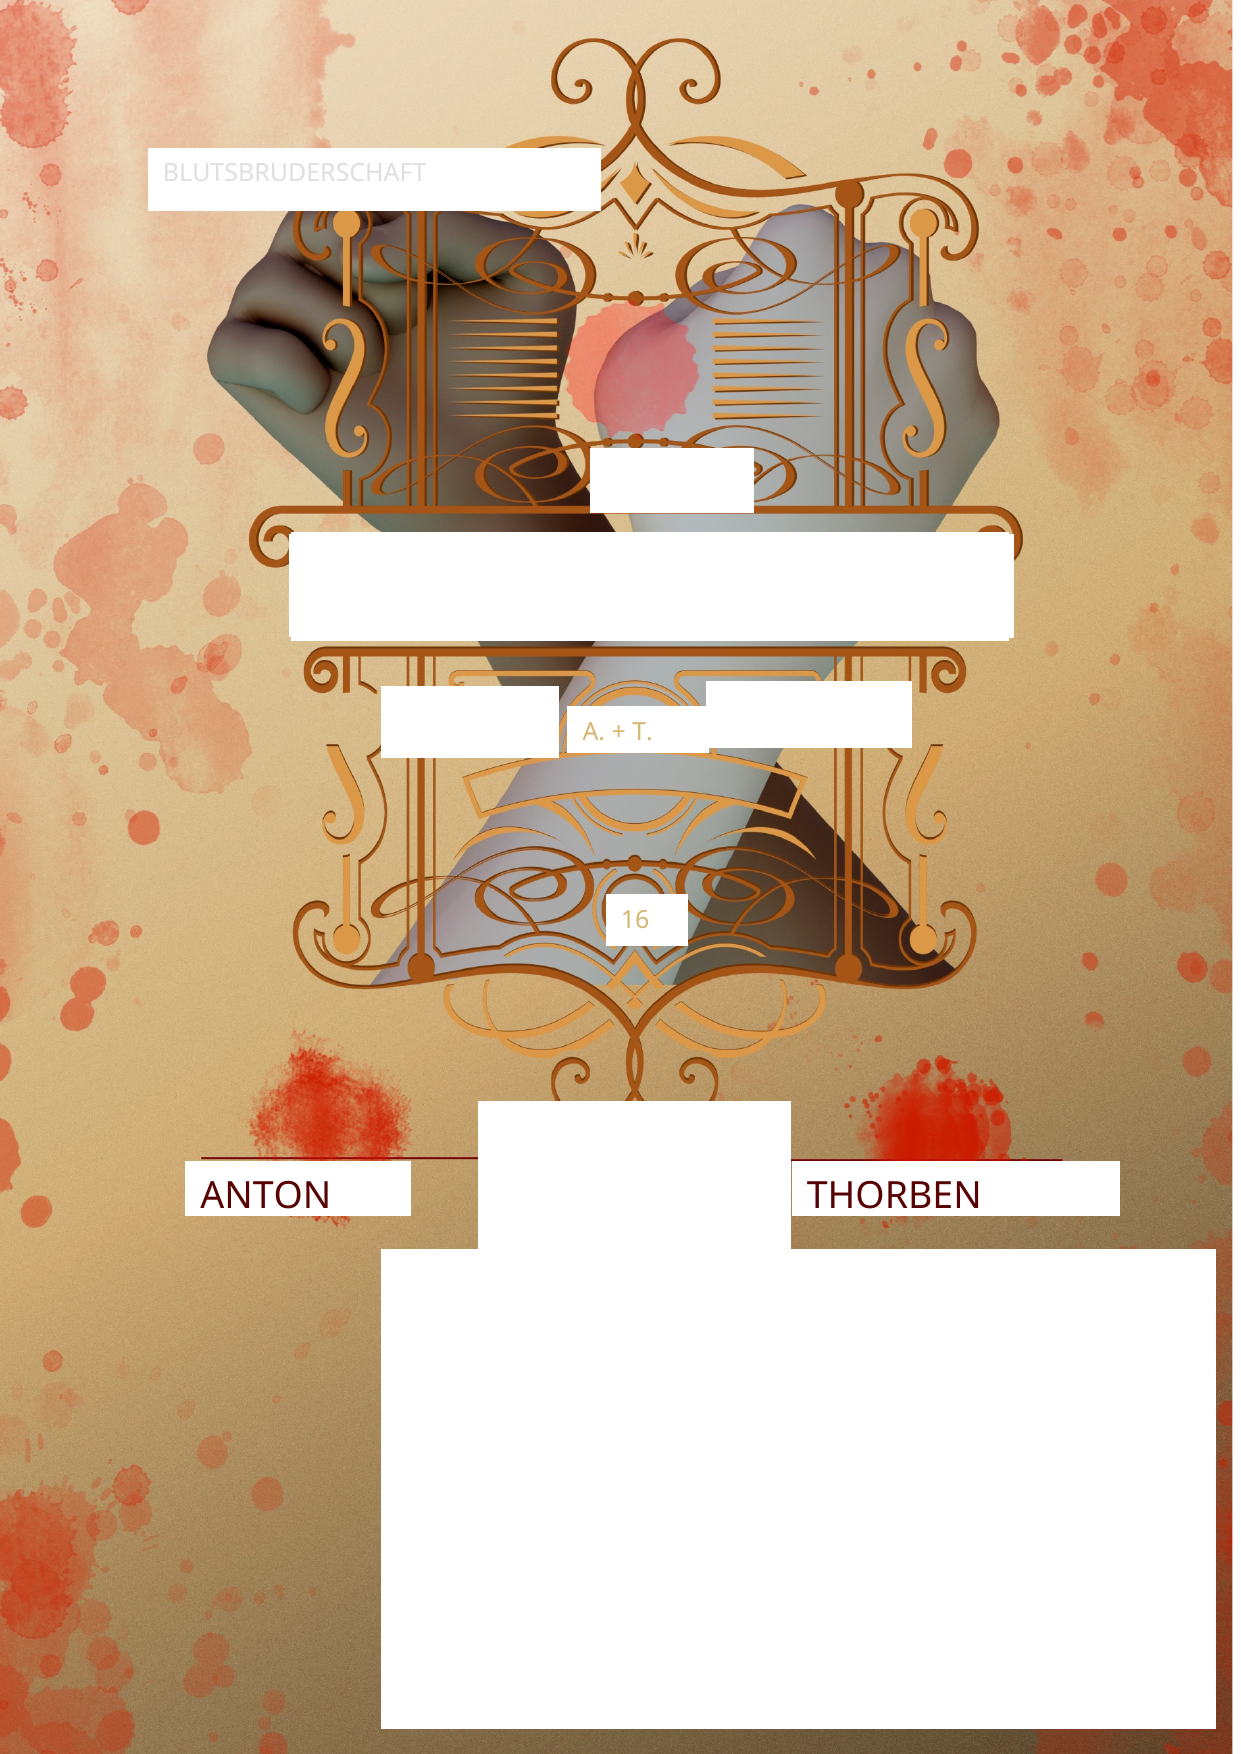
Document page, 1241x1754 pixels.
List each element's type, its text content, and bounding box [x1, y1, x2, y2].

text A. + T. [582, 714, 694, 746]
text Thorben [721, 689, 897, 741]
text Anton [396, 693, 544, 750]
text EHRENEID [309, 542, 999, 631]
text Der [605, 456, 739, 506]
text WIR, [493, 1109, 776, 1249]
text geben uns heute das Ehrenwort, stets füreinander Da zu sein. Wir sind Brüder im Geiste und in der Seele. gemeinsam werden wir diese Welt erobern. Vertrauen und Verstehen ist unser Band. unsere Freundschaft hält für immer. egal wie unsere Wege gehen werden, wir geben aufeinander acht. [396, 1257, 1201, 1722]
text BLUTSBRUDERSCHAFT [163, 155, 586, 189]
text THORBEN [807, 1169, 1105, 1208]
text ANTON [200, 1168, 396, 1208]
text 16 [621, 901, 673, 936]
